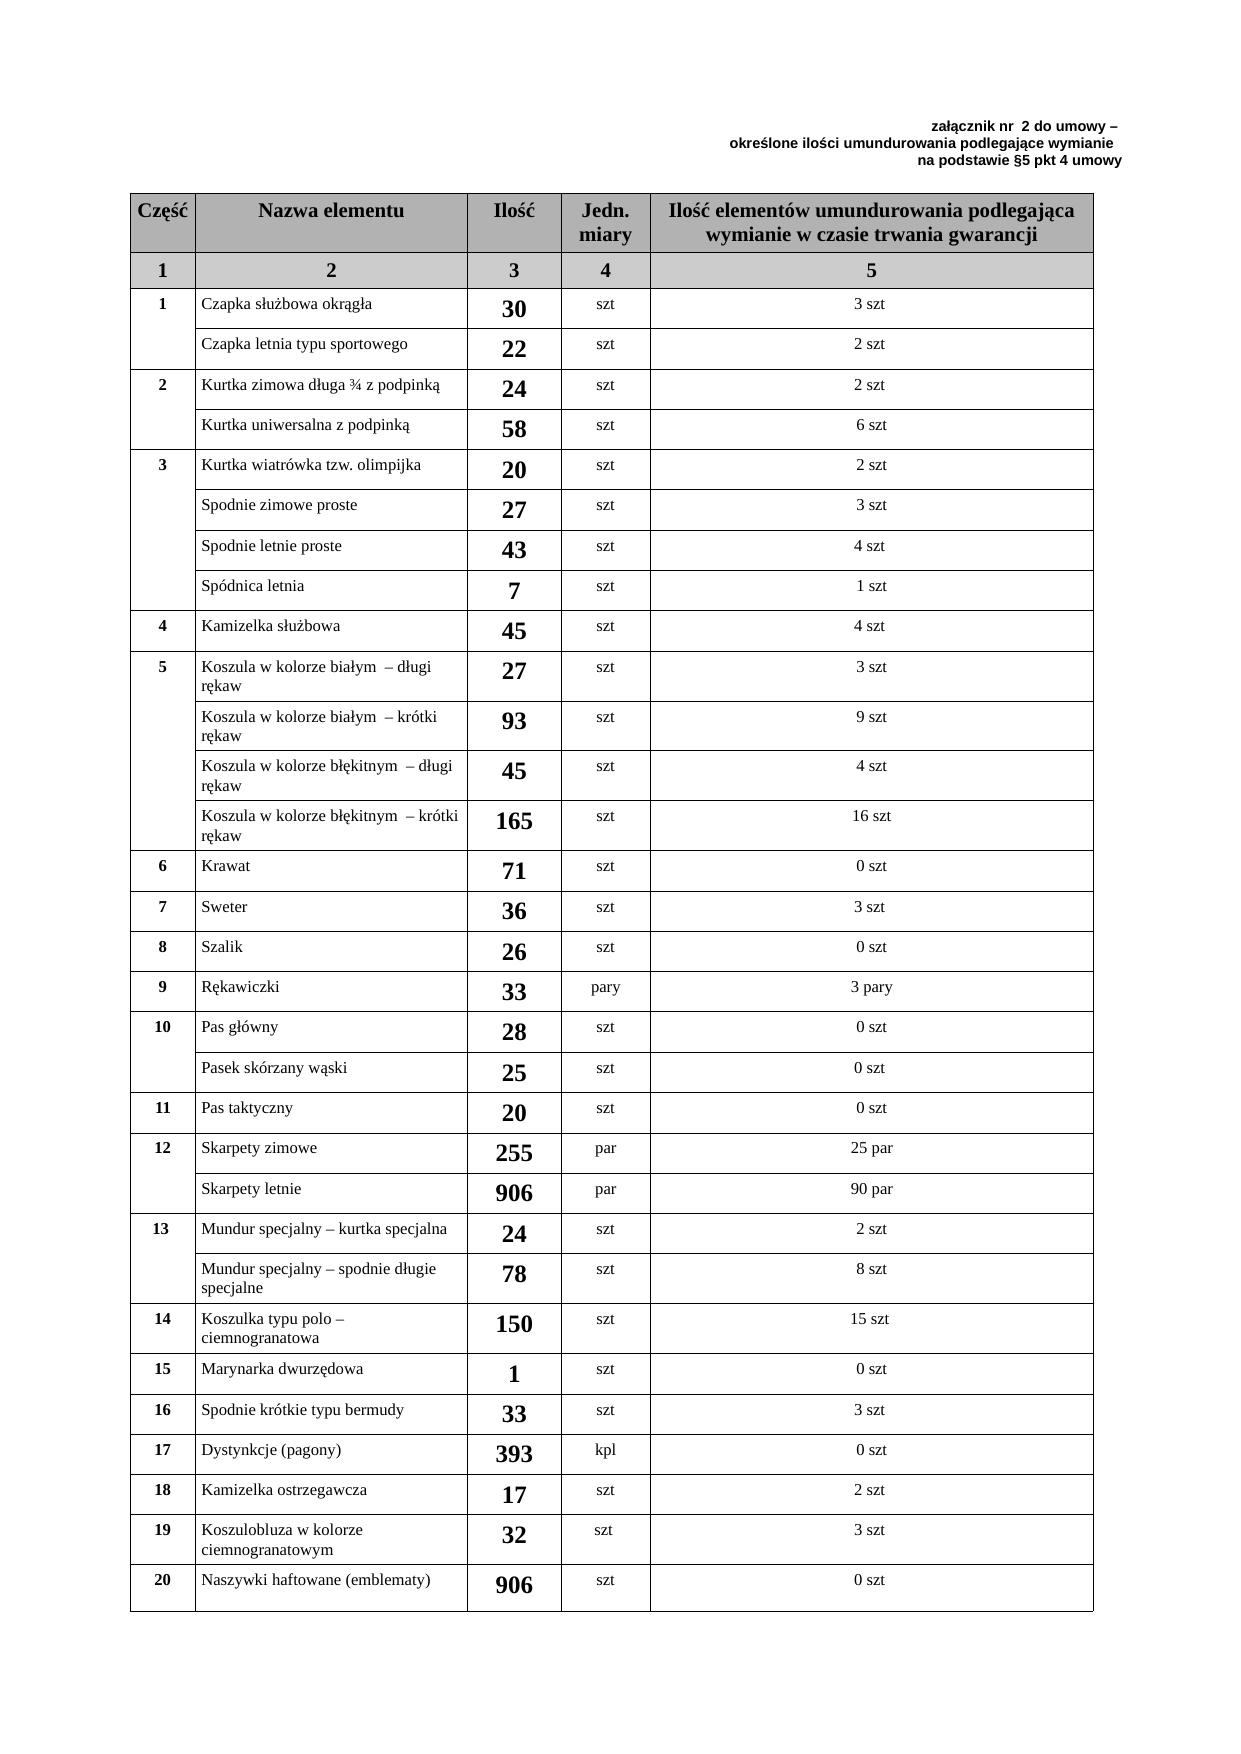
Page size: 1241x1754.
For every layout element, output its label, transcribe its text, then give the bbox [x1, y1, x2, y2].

table_cell 1 [131, 289, 195, 368]
table_cell Spodnie zimowe proste [196, 490, 467, 530]
table_cell 0 szt [651, 1012, 1093, 1052]
table_cell 45 [468, 611, 561, 651]
table_cell szt [562, 801, 650, 850]
table_cell 0 szt [651, 1053, 1093, 1092]
table_cell 3 [131, 450, 195, 610]
table_cell 0 szt [651, 1435, 1093, 1474]
table_cell 15 szt [651, 1304, 1093, 1353]
table_cell Koszula w kolorze błękitnym – długi rękaw [196, 751, 467, 800]
table_cell 18 [131, 1475, 195, 1514]
table_cell 27 [468, 490, 561, 530]
table_cell szt [562, 1354, 650, 1393]
table_cell szt [562, 1475, 650, 1514]
table_cell Pasek skórzany wąski [196, 1053, 467, 1092]
table_cell 25 [468, 1053, 561, 1092]
table_cell 0 szt [651, 851, 1093, 891]
table_cell szt [562, 1565, 650, 1611]
table_cell 45 [468, 751, 561, 800]
table_header Ilość elementów umundurowania podlegająca wymianie w czasie trwania gwarancji [651, 194, 1093, 252]
table_cell 9 [131, 972, 195, 1011]
table_cell 15 [131, 1354, 195, 1393]
table_cell 4 szt [651, 751, 1093, 800]
table_cell Skarpety zimowe [196, 1134, 467, 1173]
table_cell 3 szt [651, 1515, 1093, 1564]
table_cell 1 szt [651, 571, 1093, 610]
table_cell szt [562, 490, 650, 530]
table_cell Marynarka dwurzędowa [196, 1354, 467, 1393]
table_cell Czapka służbowa okrągła [196, 289, 467, 328]
table_cell 7 [131, 892, 195, 931]
table_cell Sweter [196, 892, 467, 931]
table_cell 0 szt [651, 1093, 1093, 1132]
table_cell Koszula w kolorze błękitnym – krótki rękaw [196, 801, 467, 850]
table_cell 33 [468, 972, 561, 1011]
table_cell szt [562, 1254, 650, 1303]
table_cell szt [562, 410, 650, 449]
table_cell 3 [468, 253, 561, 288]
table_cell Koszula w kolorze białym – krótki rękaw [196, 702, 467, 750]
table_cell 165 [468, 801, 561, 850]
table_cell par [562, 1134, 650, 1173]
table_cell 5 [131, 652, 195, 850]
table_cell 5 [651, 253, 1093, 288]
table_cell 58 [468, 410, 561, 449]
table_cell 26 [468, 932, 561, 971]
table_cell 30 [468, 289, 561, 328]
table_cell szt [562, 1093, 650, 1132]
table_cell 3 szt [651, 490, 1093, 530]
table_cell 14 [131, 1304, 195, 1353]
table_cell Mundur specjalny – spodnie długie specjalne [196, 1254, 467, 1303]
table_header Nazwa elementu [196, 194, 467, 252]
table_cell Mundur specjalny – kurtka specjalna [196, 1214, 467, 1253]
table_cell szt [562, 1304, 650, 1353]
table_cell 906 [468, 1565, 561, 1611]
table_cell 17 [131, 1435, 195, 1474]
table_cell 20 [468, 1093, 561, 1132]
table_header Jedn. miary [562, 194, 650, 252]
table_cell szt [562, 751, 650, 800]
table_cell 27 [468, 652, 561, 701]
text na podstawie §5 pkt 4 umowy [118, 152, 1122, 168]
table_cell 0 szt [651, 1354, 1093, 1393]
table_cell 71 [468, 851, 561, 891]
table_cell 9 szt [651, 702, 1093, 750]
table_cell Szalik [196, 932, 467, 971]
table_cell 2 szt [651, 450, 1093, 489]
table_header Ilość [468, 194, 561, 252]
table_cell par [562, 1174, 650, 1213]
table_cell 28 [468, 1012, 561, 1052]
table_cell Koszula w kolorze białym – długi rękaw [196, 652, 467, 701]
table_cell 12 [131, 1134, 195, 1213]
table_cell 2 [196, 253, 467, 288]
table_cell Kamizelka służbowa [196, 611, 467, 651]
table_cell 24 [468, 370, 561, 409]
table_cell 22 [468, 329, 561, 368]
table_cell 20 [131, 1565, 195, 1611]
table_cell szt [562, 531, 650, 570]
table_cell 6 szt [651, 410, 1093, 449]
table_cell 2 [131, 370, 195, 449]
table_cell szt [562, 851, 650, 891]
table_cell Kurtka uniwersalna z podpinką [196, 410, 467, 449]
table_cell 7 [468, 571, 561, 610]
table_cell 8 [131, 932, 195, 971]
table_cell 2 szt [651, 1214, 1093, 1253]
table_cell 78 [468, 1254, 561, 1303]
table_cell 13 [131, 1214, 195, 1303]
table_cell 0 szt [651, 932, 1093, 971]
table_cell kpl [562, 1435, 650, 1474]
text określone ilości umundurowania podlegające wymianie [118, 135, 1122, 152]
table_cell szt [562, 571, 650, 610]
table_cell szt [562, 932, 650, 971]
table_cell szt [562, 611, 650, 651]
table_cell 32 [468, 1515, 561, 1564]
text załącznik nr 2 do umowy – [118, 118, 1122, 135]
table_cell 906 [468, 1174, 561, 1213]
table_cell szt [562, 1053, 650, 1092]
table_cell 17 [468, 1475, 561, 1514]
table_cell 1 [468, 1354, 561, 1393]
table_cell szt [562, 892, 650, 931]
table_cell 3 pary [651, 972, 1093, 1011]
table_cell 0 szt [651, 1565, 1093, 1611]
table_cell Dystynkcje (pagony) [196, 1435, 467, 1474]
table_cell Kurtka wiatrówka tzw. olimpijka [196, 450, 467, 489]
table_cell 4 [562, 253, 650, 288]
table_cell 8 szt [651, 1254, 1093, 1303]
table_cell 43 [468, 531, 561, 570]
table_cell 16 szt [651, 801, 1093, 850]
table_cell 150 [468, 1304, 561, 1353]
table_cell 19 [131, 1515, 195, 1564]
table_cell pary [562, 972, 650, 1011]
table_cell 16 [131, 1395, 195, 1434]
table_cell Czapka letnia typu sportowego [196, 329, 467, 368]
table_cell szt [562, 1012, 650, 1052]
table_cell 3 szt [651, 652, 1093, 701]
table_cell 3 szt [651, 1395, 1093, 1434]
table_cell Rękawiczki [196, 972, 467, 1011]
table_cell Skarpety letnie [196, 1174, 467, 1213]
table_cell Pas taktyczny [196, 1093, 467, 1132]
table_cell 4 szt [651, 611, 1093, 651]
table_cell Koszulobluza w kolorze ciemnogranatowym [196, 1515, 467, 1564]
table_cell szt [562, 450, 650, 489]
table_cell 1 [131, 253, 195, 288]
table_cell szt [562, 652, 650, 701]
table_cell 2 szt [651, 329, 1093, 368]
table_cell Spódnica letnia [196, 571, 467, 610]
table_cell 20 [468, 450, 561, 489]
table_cell 3 szt [651, 892, 1093, 931]
table_cell 90 par [651, 1174, 1093, 1213]
table_cell 36 [468, 892, 561, 931]
table_cell 93 [468, 702, 561, 750]
table_cell szt [562, 289, 650, 328]
table_cell Kurtka zimowa długa ¾ z podpinką [196, 370, 467, 409]
table_cell Naszywki haftowane (emblematy) [196, 1565, 467, 1611]
table_cell 4 [131, 611, 195, 651]
table_cell szt [562, 1214, 650, 1253]
table_cell Krawat [196, 851, 467, 891]
table_cell szt [562, 370, 650, 409]
table_cell 4 szt [651, 531, 1093, 570]
table_cell szt [562, 1395, 650, 1434]
table_cell szt [562, 1515, 650, 1564]
table_cell Pas główny [196, 1012, 467, 1052]
table_cell 3 szt [651, 289, 1093, 328]
table_header Część [131, 194, 195, 252]
table_cell 11 [131, 1093, 195, 1132]
table_cell 2 szt [651, 1475, 1093, 1514]
table_cell 25 par [651, 1134, 1093, 1173]
table_cell 33 [468, 1395, 561, 1434]
table_cell Koszulka typu polo – ciemnogranatowa [196, 1304, 467, 1353]
table_cell Kamizelka ostrzegawcza [196, 1475, 467, 1514]
table_cell Spodnie krótkie typu bermudy [196, 1395, 467, 1434]
table_cell Spodnie letnie proste [196, 531, 467, 570]
table_cell 2 szt [651, 370, 1093, 409]
table_cell 24 [468, 1214, 561, 1253]
table_cell 6 [131, 851, 195, 891]
table_cell szt [562, 702, 650, 750]
table_cell szt [562, 329, 650, 368]
table_cell 10 [131, 1012, 195, 1092]
table_cell 255 [468, 1134, 561, 1173]
table_cell 393 [468, 1435, 561, 1474]
